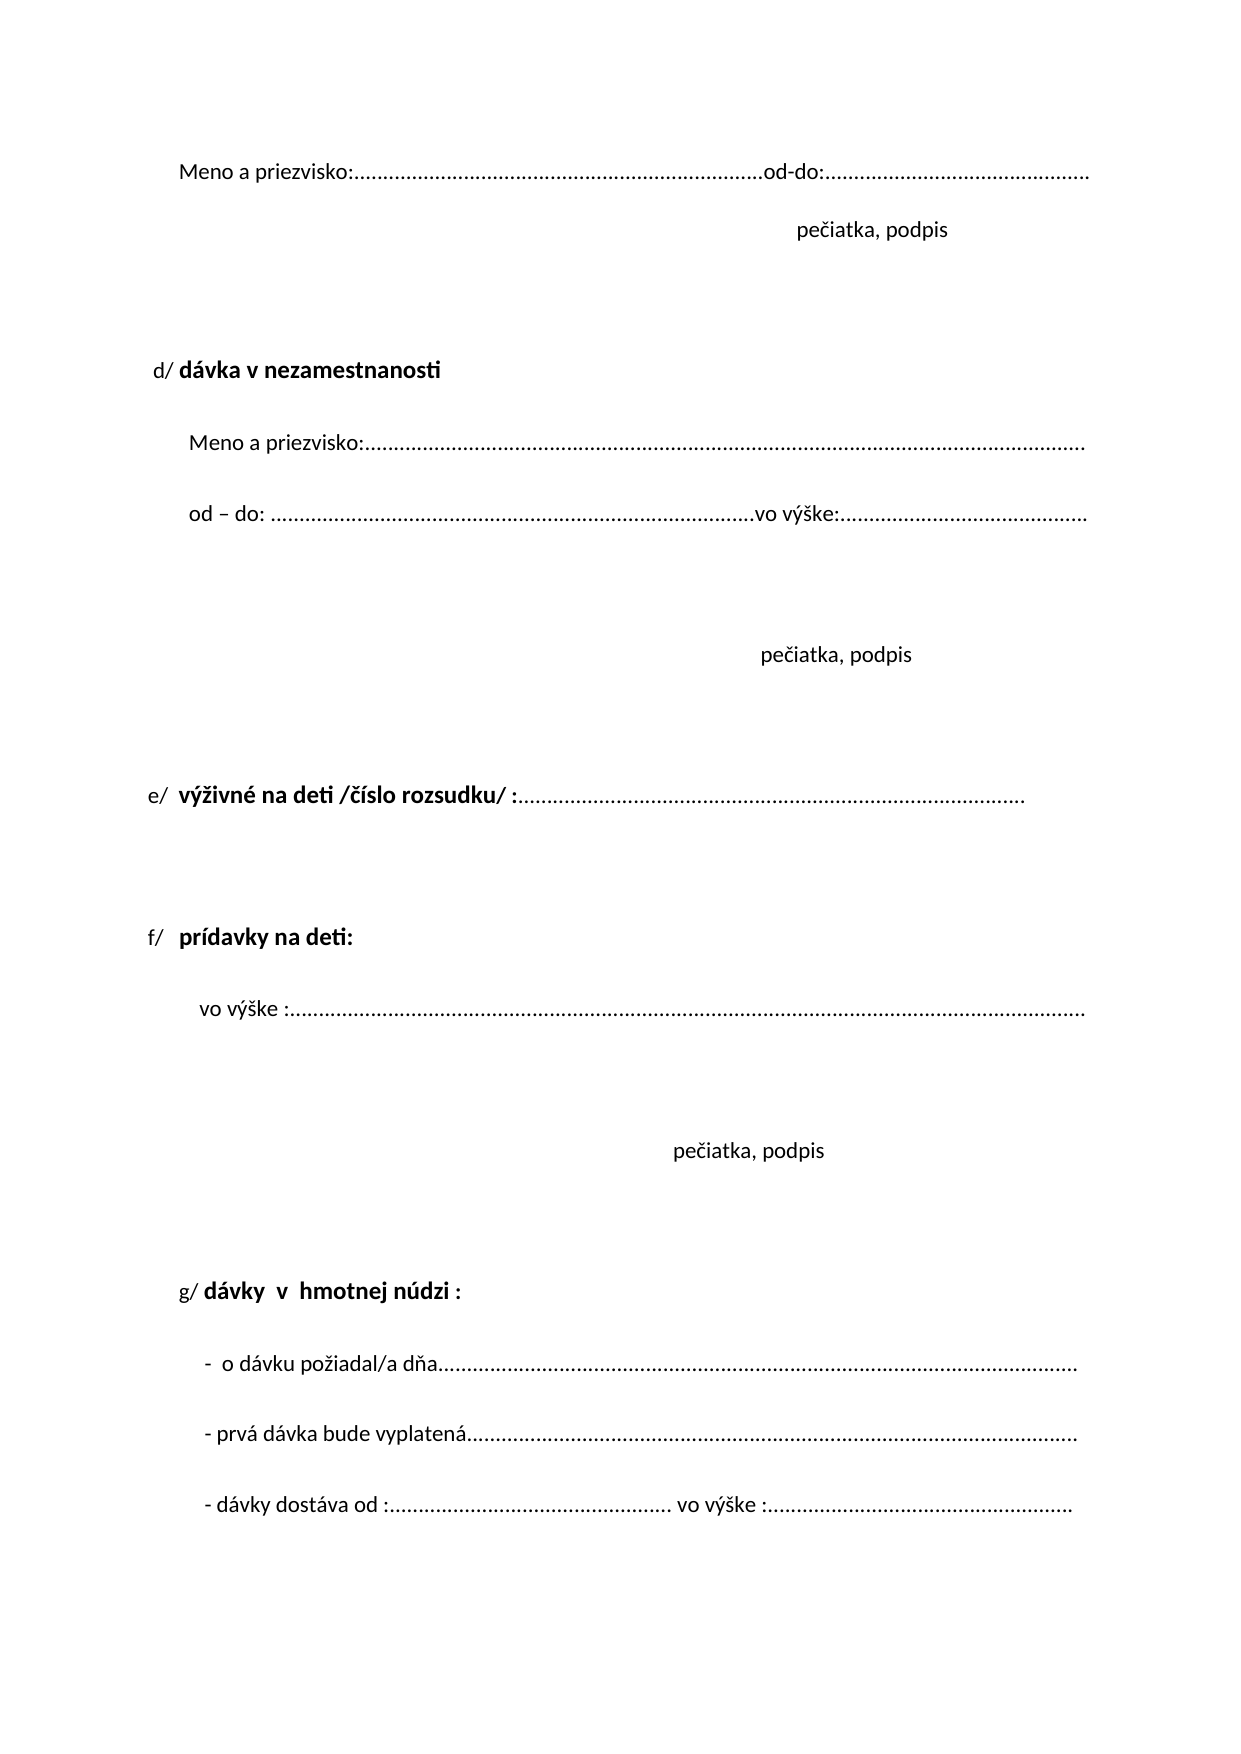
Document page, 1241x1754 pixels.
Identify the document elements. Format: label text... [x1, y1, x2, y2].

text e/ výživné na deti /číslo rozsudku/ :........................................................................................ [148, 773, 1093, 810]
text - prvá dávka bude vyplatená.......................................................................................................... [148, 1410, 1093, 1448]
text Meno a priezvisko:............................................................................................................................. [148, 418, 1093, 456]
text vo výške :.......................................................................................................................................... [148, 985, 1093, 1023]
text d/ dávka v nezamestnanosti [148, 348, 1093, 385]
text f/ prídavky na deti: [148, 914, 1093, 952]
text pečiatka, podpis [148, 1127, 1093, 1164]
text Meno a priezvisko:.......................................................................od-do:.............................................. [148, 148, 1093, 185]
text g/ dávky v hmotnej núdzi : [148, 1268, 1093, 1306]
text - o dávku požiadal/a dňa............................................................................................................... [148, 1339, 1093, 1377]
text pečiatka, podpis [148, 631, 1093, 668]
text pečiatka, podpis [148, 206, 1093, 243]
text - dávky dostáva od :................................................. vo výške :..................................................... [148, 1481, 1093, 1518]
text od – do: ....................................................................................vo výške:........................................... [148, 489, 1093, 527]
